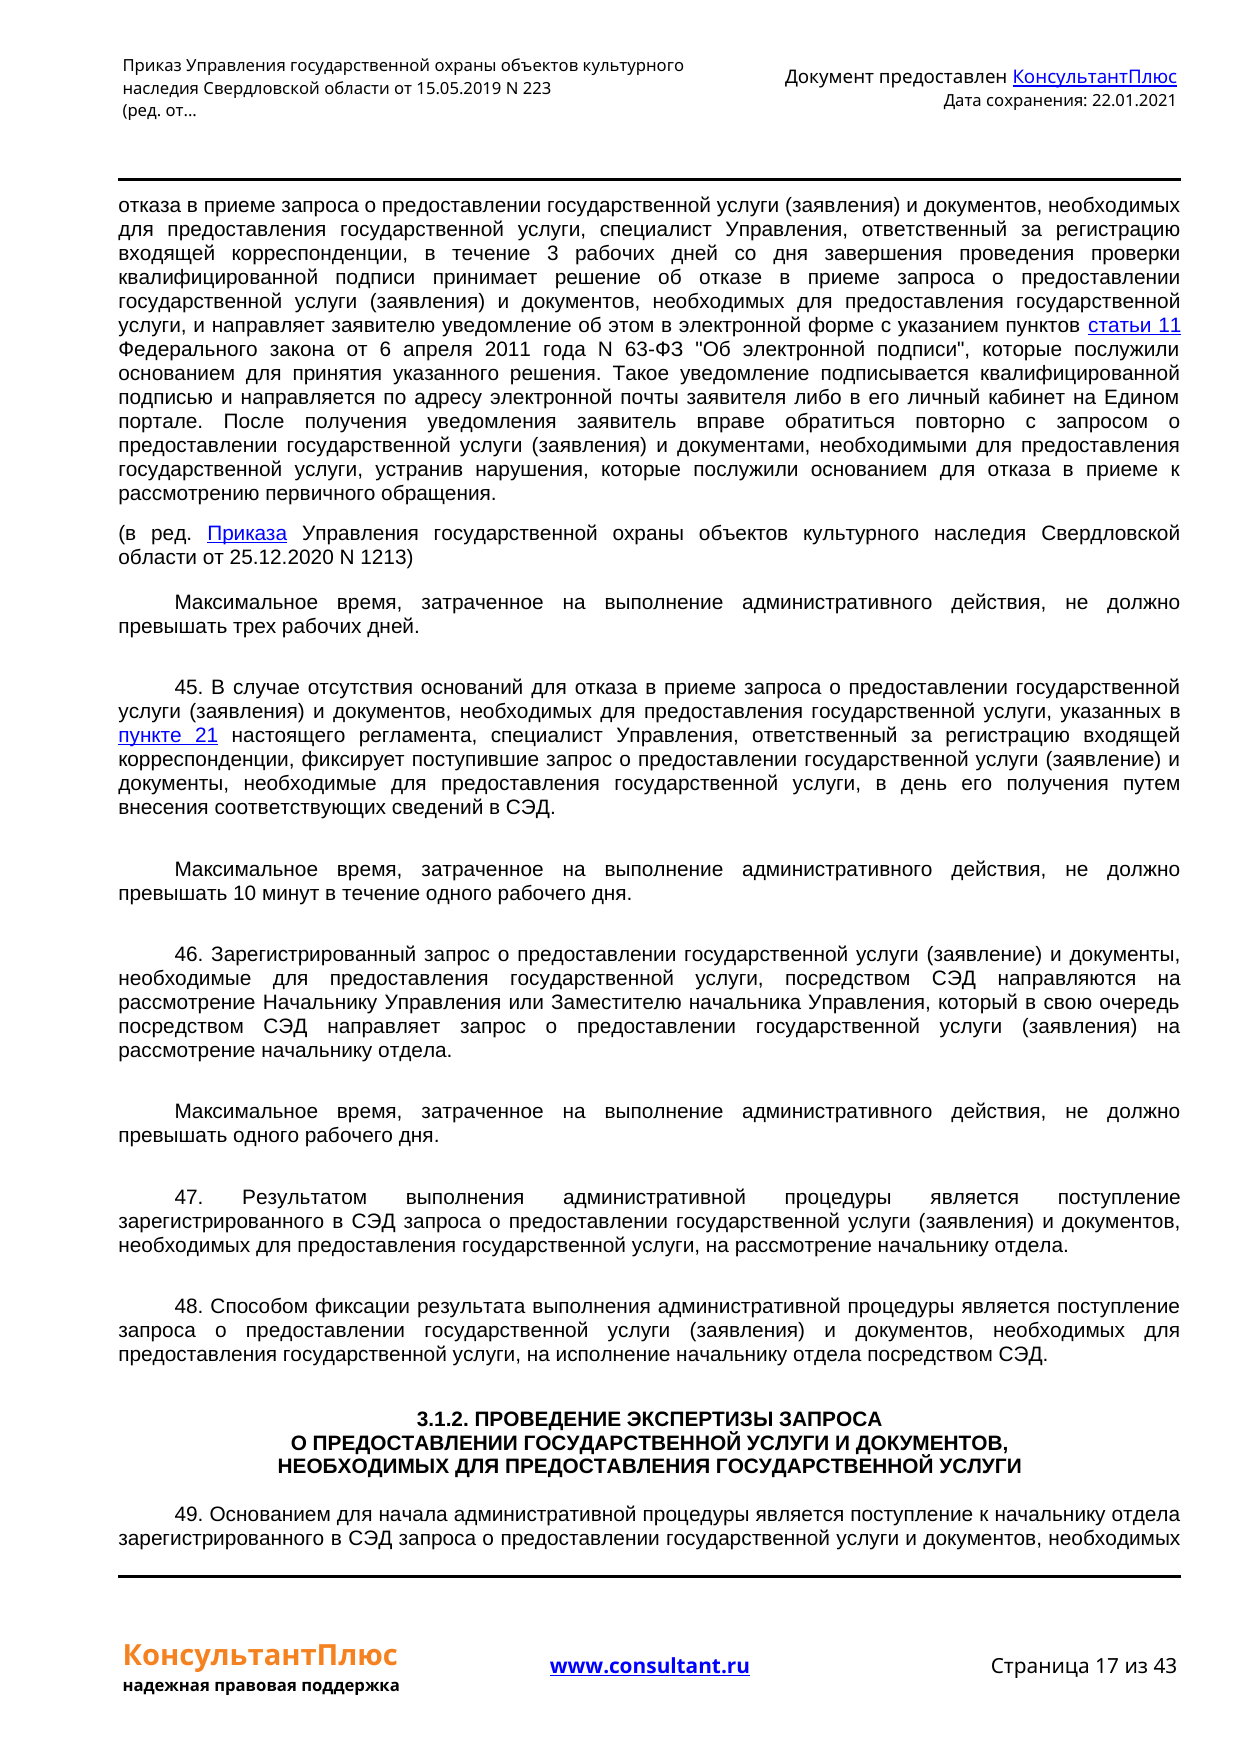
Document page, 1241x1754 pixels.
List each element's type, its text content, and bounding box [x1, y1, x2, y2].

text 49. Основанием для начала административной процедуры является поступление к начальнику отдела зарегистрированного в СЭД запроса о предоставлении государственной услуги и документов, необходимых [118, 1502, 1181, 1550]
text отказа в приеме запроса о предоставлении государственной услуги (заявления) и документов, необходимых для предоставления государственной услуги, специалист Управления, ответственный за регистрацию входящей корреспонденции, в течение 3 рабочих дней со дня завершения проведения проверки квалифицированной подписи принимает решение об отказе в приеме запроса о предоставлении государственной услуги (заявления) и документов, необходимых для предоставления государственной услуги, и направляет заявителю уведомление об этом в электронной форме с указанием пунктов статьи 11 Федерального закона от 6 апреля 2011 года N 63-ФЗ "Об электронной подписи", которые послужили основанием для принятия указанного решения. Такое уведомление подписывается квалифицированной подписью и направляется по адресу электронной почты заявителя либо в его личный кабинет на Едином портале. После получения уведомления заявитель вправе обратиться повторно с запросом о предоставлении государственной услуги (заявления) и документами, необходимыми для предоставления государственной услуги, устранив нарушения, которые послужили основанием для отказа в приеме к рассмотрению первичного обращения. [118, 193, 1181, 504]
text 48. Способом фиксации результата выполнения административной процедуры является поступление запроса о предоставлении государственной услуги (заявления) и документов, необходимых для предоставления государственной услуги, на исполнение начальнику отдела посредством СЭД. [118, 1294, 1181, 1366]
text Максимальное время, затраченное на выполнение административного действия, не должно превышать трех рабочих дней. [118, 590, 1181, 638]
title 3.1.2. ПРОВЕДЕНИЕ ЭКСПЕРТИЗЫ ЗАПРОСА [118, 1406, 1181, 1430]
text 47. Результатом выполнения административной процедуры является поступление зарегистрированного в СЭД запроса о предоставлении государственной услуги (заявления) и документов, необходимых для предоставления государственной услуги, на рассмотрение начальнику отдела. [118, 1184, 1181, 1256]
title О ПРЕДОСТАВЛЕНИИ ГОСУДАРСТВЕННОЙ УСЛУГИ И ДОКУМЕНТОВ, [118, 1430, 1181, 1454]
title НЕОБХОДИМЫХ ДЛЯ ПРЕДОСТАВЛЕНИЯ ГОСУДАРСТВЕННОЙ УСЛУГИ [118, 1454, 1181, 1478]
text Максимальное время, затраченное на выполнение административного действия, не должно превышать 10 минут в течение одного рабочего дня. [118, 856, 1181, 904]
text (в ред. Приказа Управления государственной охраны объектов культурного наследия Свердловской области от 25.12.2020 N 1213) [118, 521, 1181, 569]
text 46. Зарегистрированный запрос о предоставлении государственной услуги (заявление) и документы, необходимые для предоставления государственной услуги, посредством СЭД направляются на рассмотрение Начальнику Управления или Заместителю начальника Управления, который в свою очередь посредством СЭД направляет запрос о предоставлении государственной услуги (заявления) на рассмотрение начальнику отдела. [118, 942, 1181, 1062]
text Максимальное время, затраченное на выполнение административного действия, не должно превышать одного рабочего дня. [118, 1099, 1181, 1147]
text 45. В случае отсутствия оснований для отказа в приеме запроса о предоставлении государственной услуги (заявления) и документов, необходимых для предоставления государственной услуги, указанных в пункте 21 настоящего регламента, специалист Управления, ответственный за регистрацию входящей корреспонденции, фиксирует поступившие запрос о предоставлении государственной услуги (заявление) и документы, необходимые для предоставления государственной услуги, в день его получения путем внесения соответствующих сведений в СЭД. [118, 675, 1181, 819]
